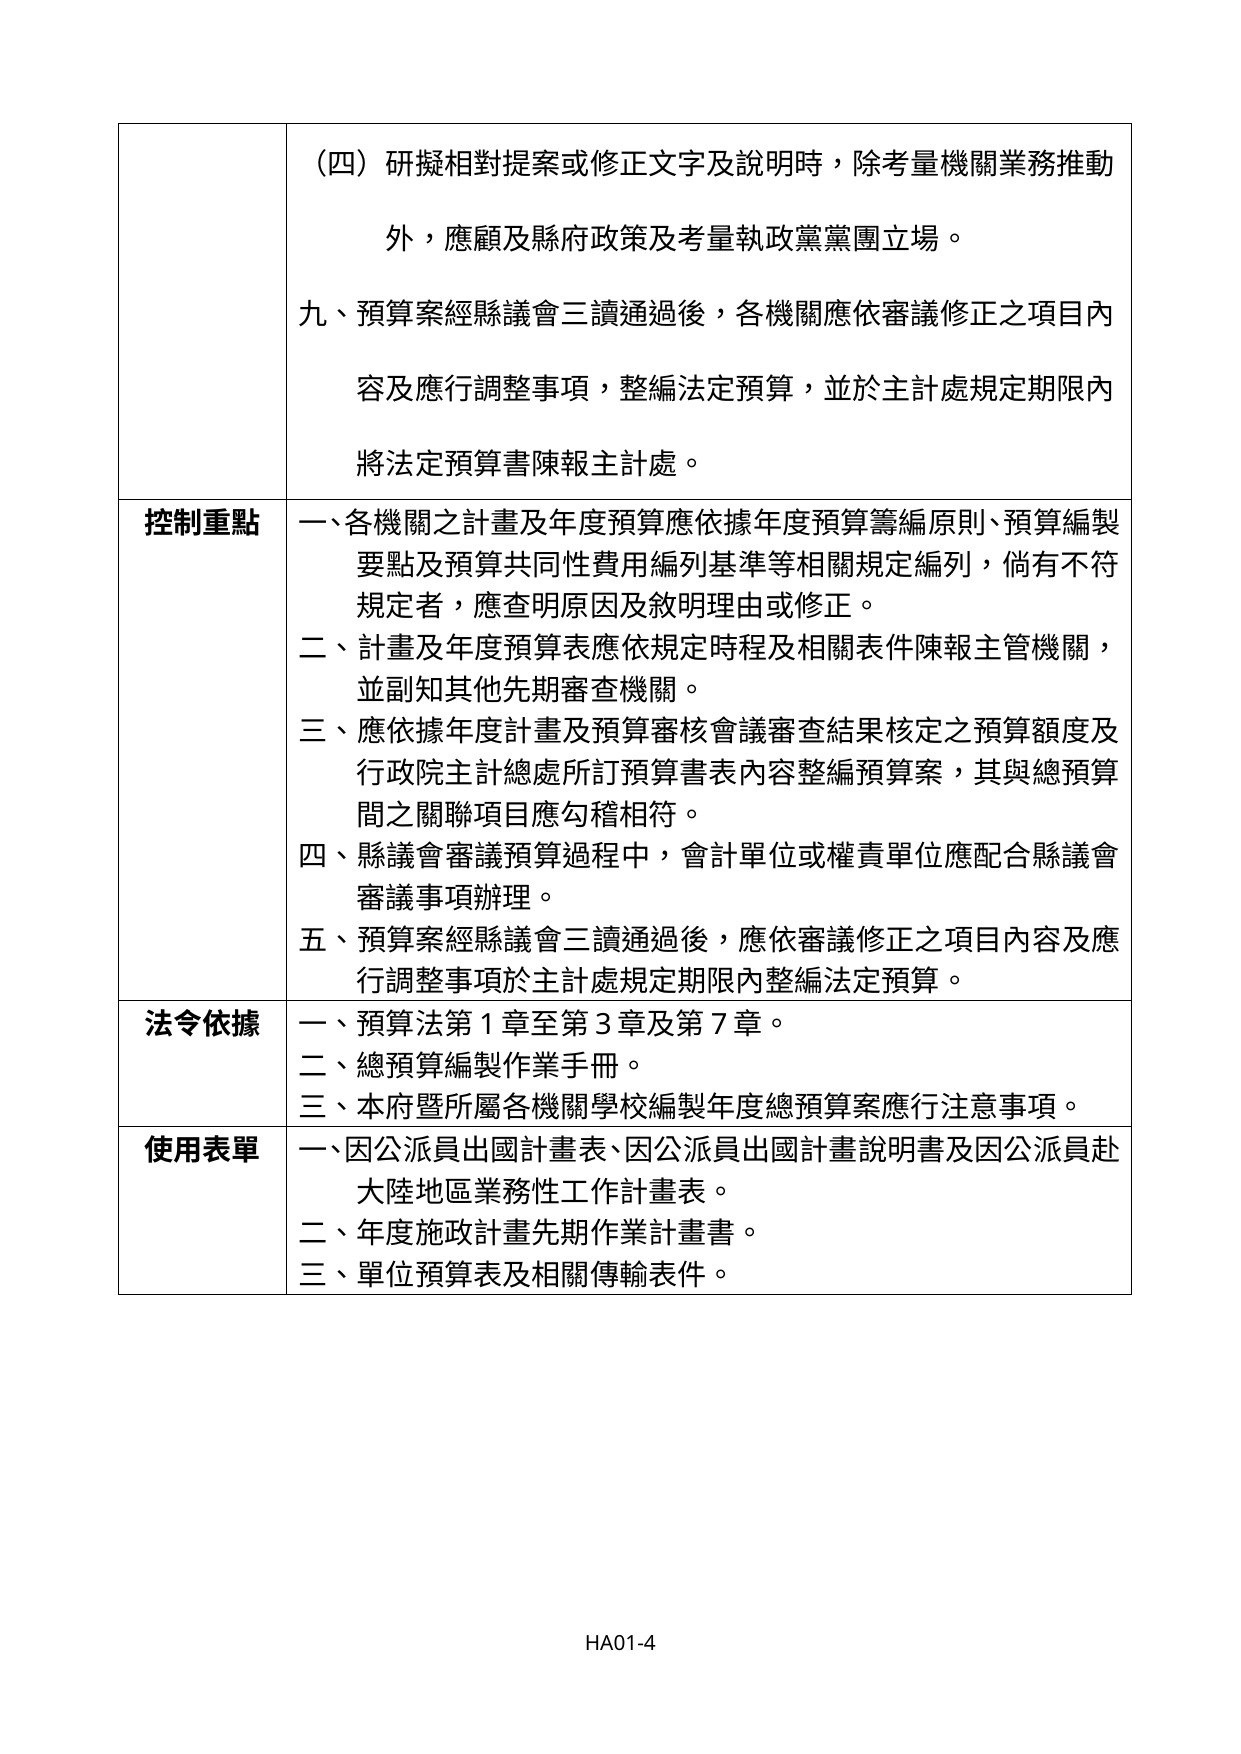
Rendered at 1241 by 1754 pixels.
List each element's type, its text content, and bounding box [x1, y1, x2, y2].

table_cell [119, 124, 286, 499]
table_cell 一、預算法第1章至第3章及第7章。 二、總預算編製作業手冊。 三、本府暨所屬各機關學校編製年度總預算案應行注意事項。 [287, 1001, 1131, 1126]
table_cell 使用表單 [119, 1127, 286, 1294]
table_cell 一、因公派員出國計畫表、因公派員出國計畫說明書及因公派員赴大陸地區業務性工作計畫表。 二、年度施政計畫先期作業計畫書。 三、單位預算表及相關傳輸表件。 [287, 1127, 1131, 1294]
table_cell 控制重點 [119, 500, 286, 1000]
table_cell 一、各機關之計畫及年度預算應依據年度預算籌編原則、預算編製要點及預算共同性費用編列基準等相關規定編列，倘有不符規定者，應查明原因及敘明理由或修正。 二、計畫及年度預算表應依規定時程及相關表件陳報主管機關，並副知其他先期審查機關。 三、應依據年度計畫及預算審核會議審查結果核定之預算額度及行政院主計總處所訂預算書表內容整編預算案，其與總預算間之關聯項目應勾稽相符。 四、縣議會審議預算過程中，會計單位或權責單位應配合縣議會審議事項辦理。 五、預算案經縣議會三讀通過後，應依審議修正之項目內容及應行調整事項於主計處規定期限內整編法定預算。 [287, 500, 1131, 1000]
table_cell （四）研擬相對提案或修正文字及說明時，除考量機關業務推動外，應顧及縣府政策及考量執政黨黨團立場。 九、預算案經縣議會三讀通過後，各機關應依審議修正之項目內容及應行調整事項，整編法定預算，並於主計處規定期限內將法定預算書陳報主計處。 [287, 124, 1131, 499]
table_cell 法令依據 [119, 1001, 286, 1126]
